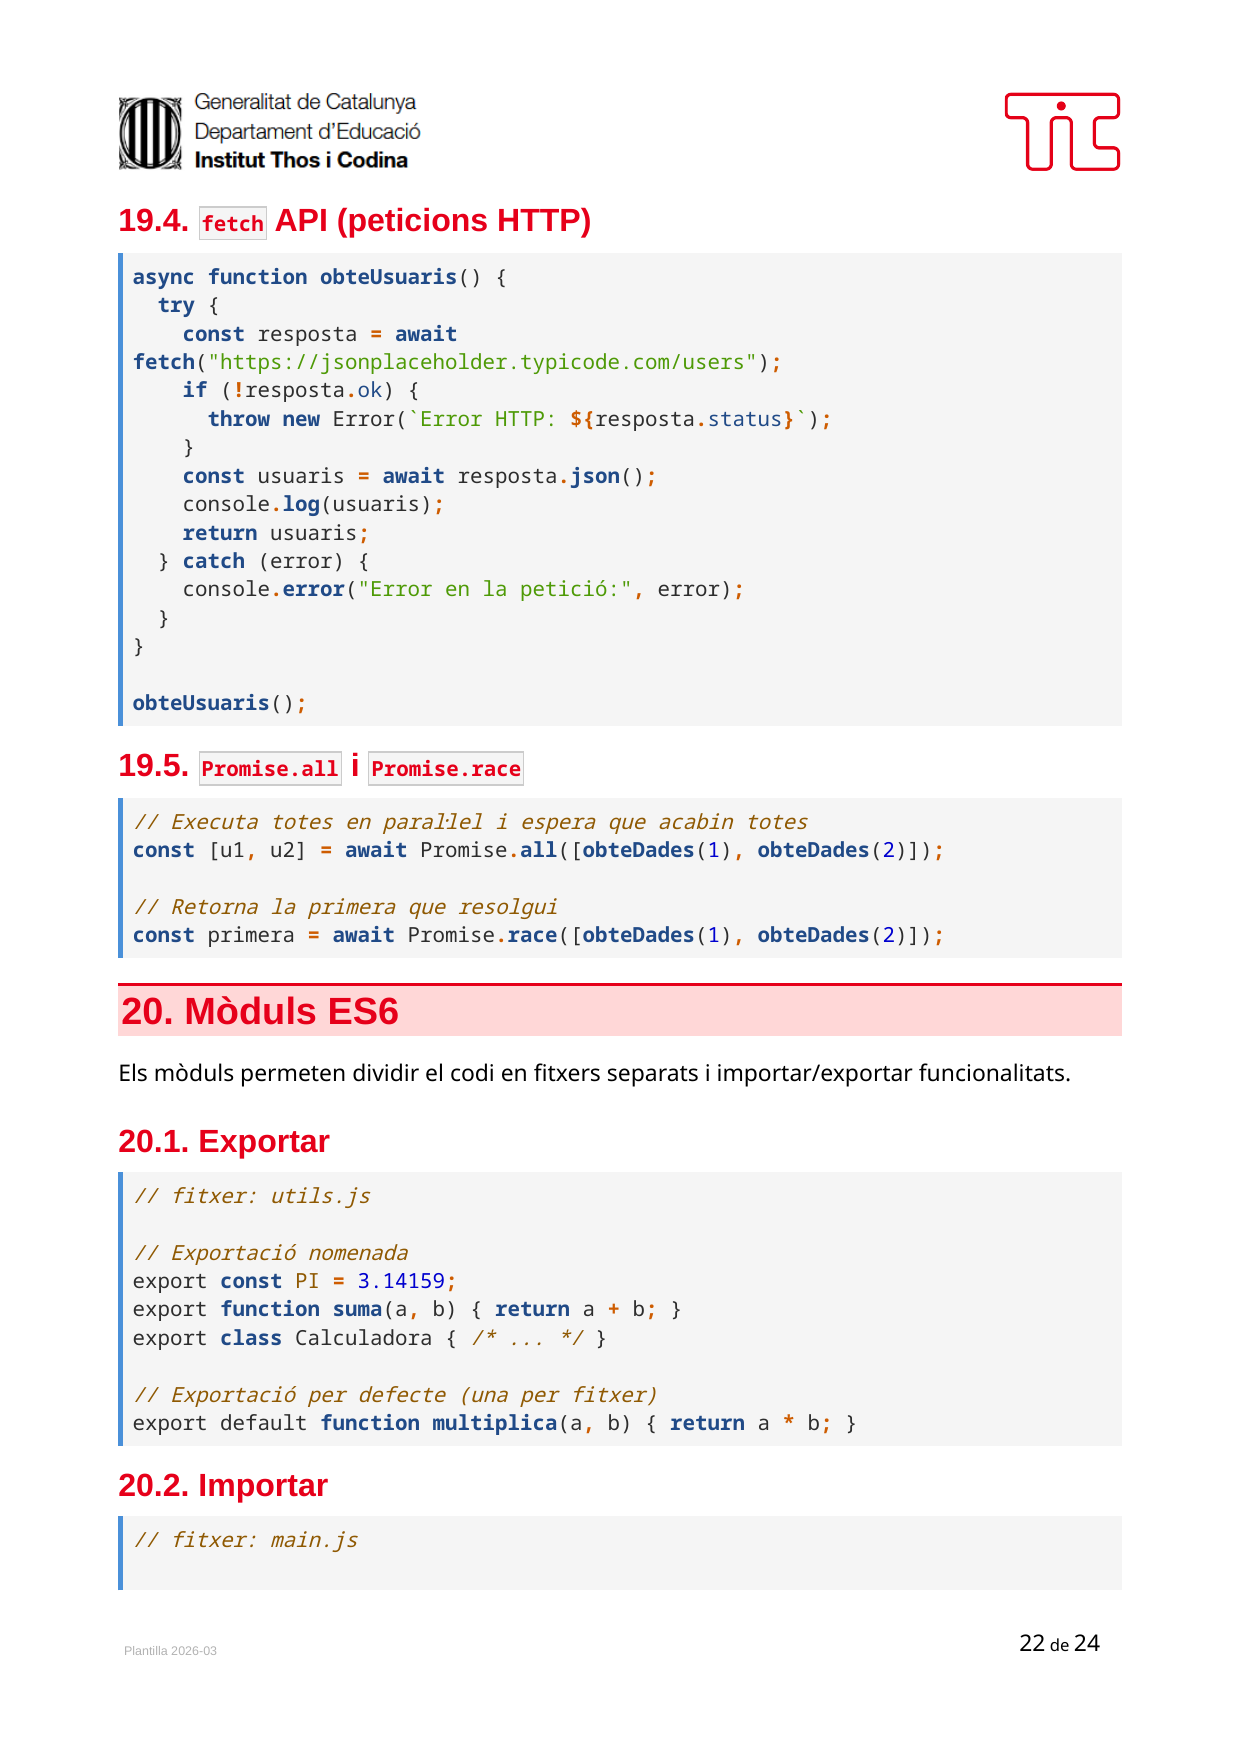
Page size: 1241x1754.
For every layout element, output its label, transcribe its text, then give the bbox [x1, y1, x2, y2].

text const [u1, u2] = await Promise.all([obteDades(1), obteDades(2)]); [123, 835, 1122, 864]
text console.error("Error en la petició:", error); [123, 574, 1122, 603]
text // Exportació nomenada [123, 1238, 1122, 1266]
text console.log(usuaris); [123, 489, 1122, 518]
subtitle 19.5. Promise.all i Promise.race [118, 746, 1122, 786]
text return usuaris; [123, 518, 1122, 546]
text // fitxer: utils.js [123, 1172, 1122, 1209]
subtitle 20.2. Importar [118, 1466, 1122, 1503]
text if (!resposta.ok) { [123, 376, 1122, 404]
text } [123, 603, 1122, 631]
text throw new Error(`Error HTTP: ${resposta.status}`); [123, 404, 1122, 432]
text export function suma(a, b) { return a + b; } [123, 1294, 1122, 1323]
picture [118, 92, 422, 171]
text const usuaris = await resposta.json(); [123, 461, 1122, 489]
text const resposta = await fetch("https://jsonplaceholder.typicode.com/users"); [123, 319, 1122, 376]
text } [123, 432, 1122, 461]
text async function obteUsuaris() { [123, 253, 1122, 290]
text // Retorna la primera que resolgui [123, 892, 1122, 921]
subtitle 20. Mòduls ES6 [118, 986, 1122, 1036]
text } [123, 631, 1122, 660]
text } catch (error) { [123, 546, 1122, 574]
text // Exportació per defecte (una per fitxer) [123, 1380, 1122, 1408]
text try { [123, 290, 1122, 319]
subtitle 19.4. fetch API (peticions HTTP) [118, 201, 1122, 240]
text Els mòduls permeten dividir el codi en fitxers separats i importar/exportar funcionalitats. [118, 1057, 1122, 1088]
text export default function multiplica(a, b) { return a * b; } [123, 1408, 1122, 1446]
picture [1004, 92, 1123, 171]
text obteUsuaris(); [123, 688, 1122, 726]
text export class Calculadora { /* ... */ } [123, 1323, 1122, 1351]
subtitle 20.1. Exportar [118, 1123, 1122, 1159]
text export const PI = 3.14159; [123, 1266, 1122, 1294]
text const primera = await Promise.race([obteDades(1), obteDades(2)]); [123, 921, 1122, 958]
text // Executa totes en paral·lel i espera que acabin totes [123, 798, 1122, 835]
text // fitxer: main.js [123, 1516, 1122, 1553]
